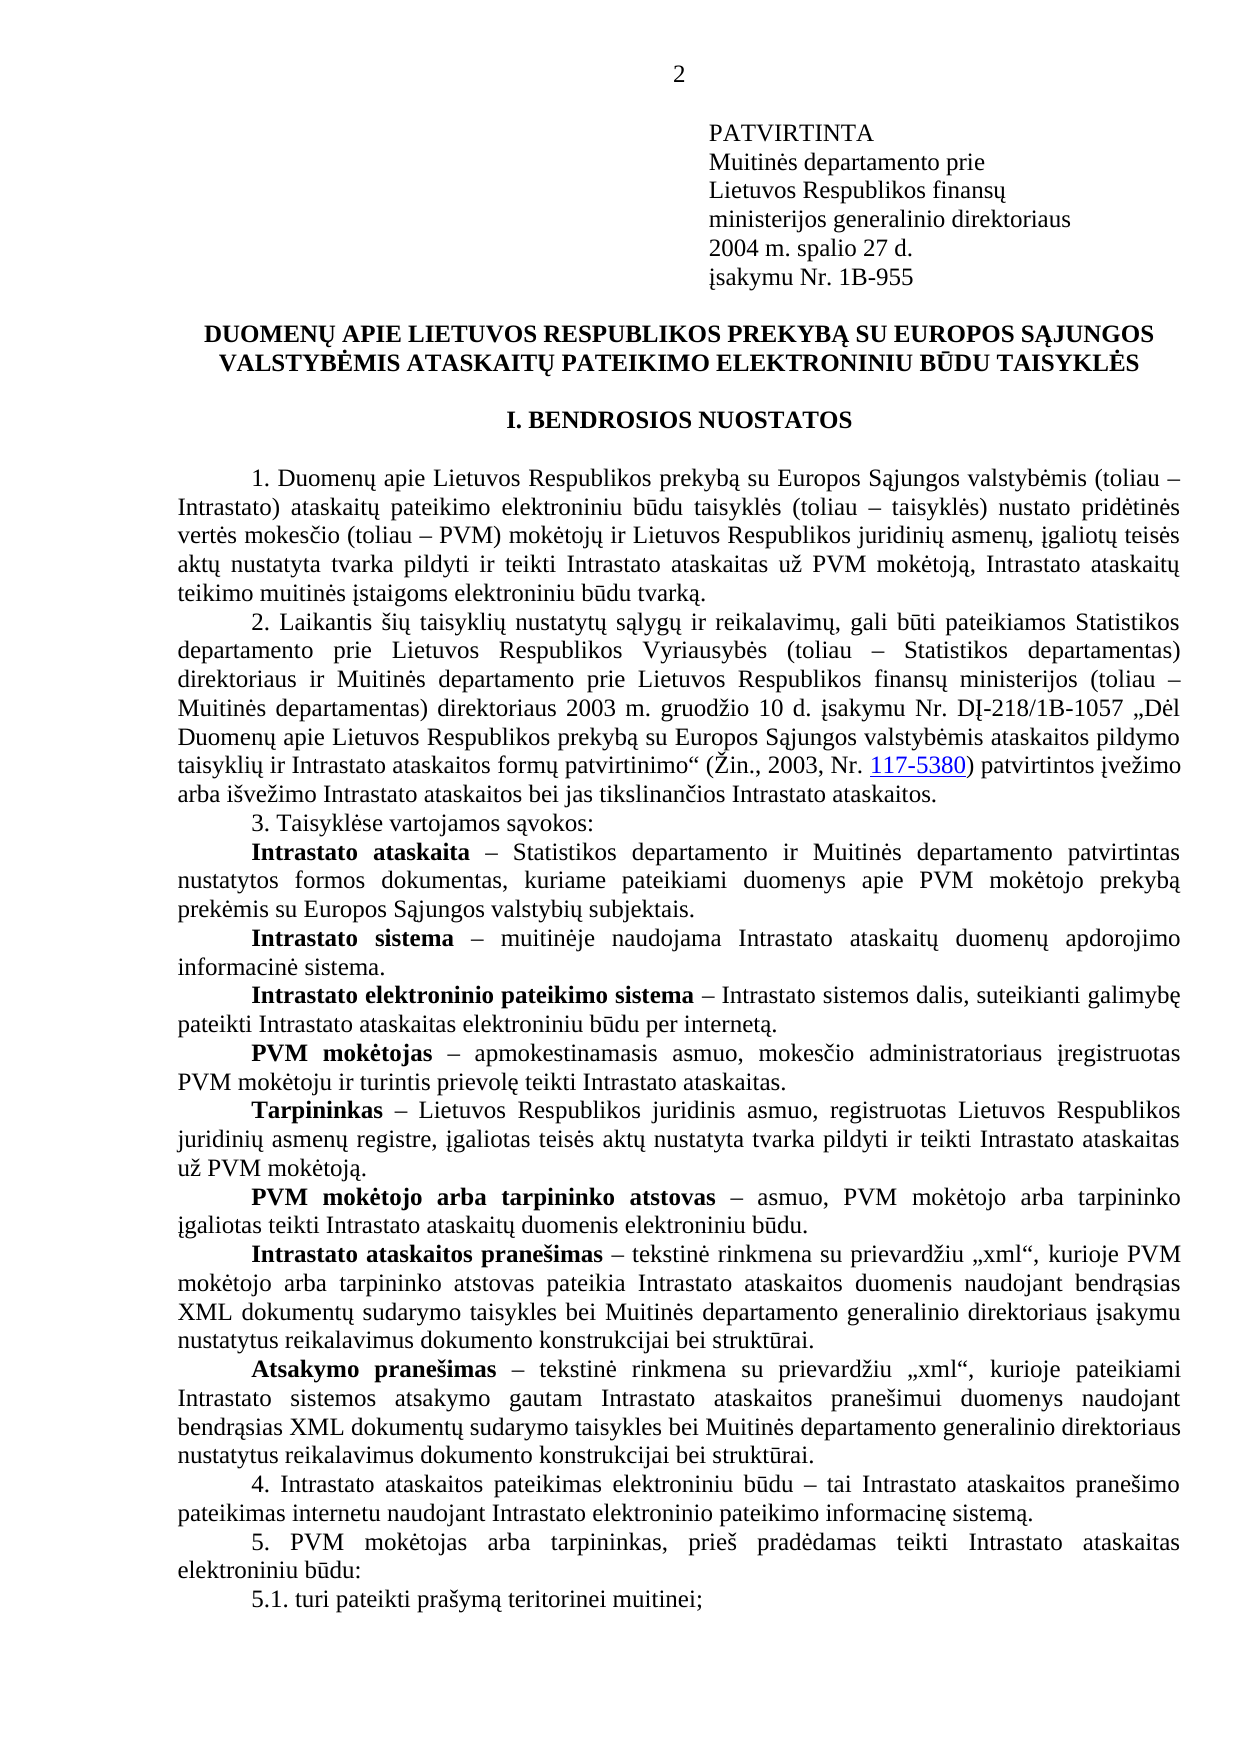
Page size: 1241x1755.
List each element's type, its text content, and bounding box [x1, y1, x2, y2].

text 3. Taisyklėse vartojamos sąvokos: [177, 808, 1181, 837]
text Intrastato ataskaitos pranešimas – tekstinė rinkmena su prievardžiu „xml“, kurioje PVM mokėtojo arba tarpininko atstovas pateikia Intrastato ataskaitos duomenis naudojant bendrąsias XML dokumentų sudarymo taisykles bei Muitinės departamento generalinio direktoriaus įsakymu nustatytus reikalavimus dokumento konstrukcijai bei struktūrai. [177, 1239, 1181, 1354]
text Tarpininkas – Lietuvos Respublikos juridinis asmuo, registruotas Lietuvos Respublikos juridinių asmenų registre, įgaliotas teisės aktų nustatyta tvarka pildyti ir teikti Intrastato ataskaitas už PVM mokėtoją. [177, 1096, 1181, 1182]
text Atsakymo pranešimas – tekstinė rinkmena su prievardžiu „xml“, kurioje pateikiami Intrastato sistemos atsakymo gautam Intrastato ataskaitos pranešimui duomenys naudojant bendrąsias XML dokumentų sudarymo taisykles bei Muitinės departamento generalinio direktoriaus nustatytus reikalavimus dokumento konstrukcijai bei struktūrai. [177, 1354, 1181, 1469]
text duomenų apiE Lietuvos Respublikos prekybą su Europos Sąjungos valstybėmis ataskaitų pateikimo elektroniniu būdu taisyklĖs [177, 319, 1181, 377]
text 2. Laikantis šių taisyklių nustatytų sąlygų ir reikalavimų, gali būti pateikiamos Statistikos departamento prie Lietuvos Respublikos Vyriausybės (toliau – Statistikos departamentas) direktoriaus ir Muitinės departamento prie Lietuvos Respublikos finansų ministerijos (toliau – Muitinės departamentas) direktoriaus 2003 m. gruodžio 10 d. įsakymu Nr. DĮ-218/1B-1057 „Dėl Duomenų apie Lietuvos Respublikos prekybą su Europos Sąjungos valstybėmis ataskaitos pildymo taisyklių ir Intrastato ataskaitos formų patvirtinimo“ (Žin., 2003, Nr. 117-5380) patvirtintos įvežimo arba išvežimo Intrastato ataskaitos bei jas tikslinančios Intrastato ataskaitos. [177, 607, 1181, 808]
text 1. Duomenų apie Lietuvos Respublikos prekybą su Europos Sąjungos valstybėmis (toliau – Intrastato) ataskaitų pateikimo elektroniniu būdu taisyklės (toliau – taisyklės) nustato pridėtinės vertės mokesčio (toliau – PVM) mokėtojų ir Lietuvos Respublikos juridinių asmenų, įgaliotų teisės aktų nustatyta tvarka pildyti ir teikti Intrastato ataskaitas už PVM mokėtoją, Intrastato ataskaitų teikimo muitinės įstaigoms elektroniniu būdu tvarką. [177, 463, 1181, 607]
text Intrastato ataskaita – Statistikos departamento ir Muitinės departamento patvirtintas nustatytos formos dokumentas, kuriame pateikiami duomenys apie PVM mokėtojo prekybą prekėmis su Europos Sąjungos valstybių subjektais. [177, 837, 1181, 923]
text 4. Intrastato ataskaitos pateikimas elektroniniu būdu – tai Intrastato ataskaitos pranešimo pateikimas internetu naudojant Intrastato elektroninio pateikimo informacinę sistemą. [177, 1469, 1181, 1527]
text PATVIRTINTA [177, 118, 1181, 147]
text 2004 m. spalio 27 d. [177, 233, 1181, 262]
text 5.1. turi pateikti prašymą teritorinei muitinei; [177, 1584, 1181, 1613]
text Intrastato elektroninio pateikimo sistema – Intrastato sistemos dalis, suteikianti galimybę pateikti Intrastato ataskaitas elektroniniu būdu per internetą. [177, 981, 1181, 1038]
text Lietuvos Respublikos finansų [177, 176, 1181, 204]
text Muitinės departamento prie [177, 147, 1181, 176]
text I. BENDROSIOS NUOSTATOS [177, 406, 1181, 434]
text įsakymu Nr. 1B-955 [177, 262, 1181, 291]
text ministerijos generalinio direktoriaus [177, 204, 1181, 233]
text Intrastato sistema – muitinėje naudojama Intrastato ataskaitų duomenų apdorojimo informacinė sistema. [177, 923, 1181, 981]
text PVM mokėtojo arba tarpininko atstovas – asmuo, PVM mokėtojo arba tarpininko įgaliotas teikti Intrastato ataskaitų duomenis elektroniniu būdu. [177, 1182, 1181, 1239]
text 5. PVM mokėtojas arba tarpininkas, prieš pradėdamas teikti Intrastato ataskaitas elektroniniu būdu: [177, 1527, 1181, 1584]
text PVM mokėtojas – apmokestinamasis asmuo, mokesčio administratoriaus įregistruotas PVM mokėtoju ir turintis prievolę teikti Intrastato ataskaitas. [177, 1038, 1181, 1096]
